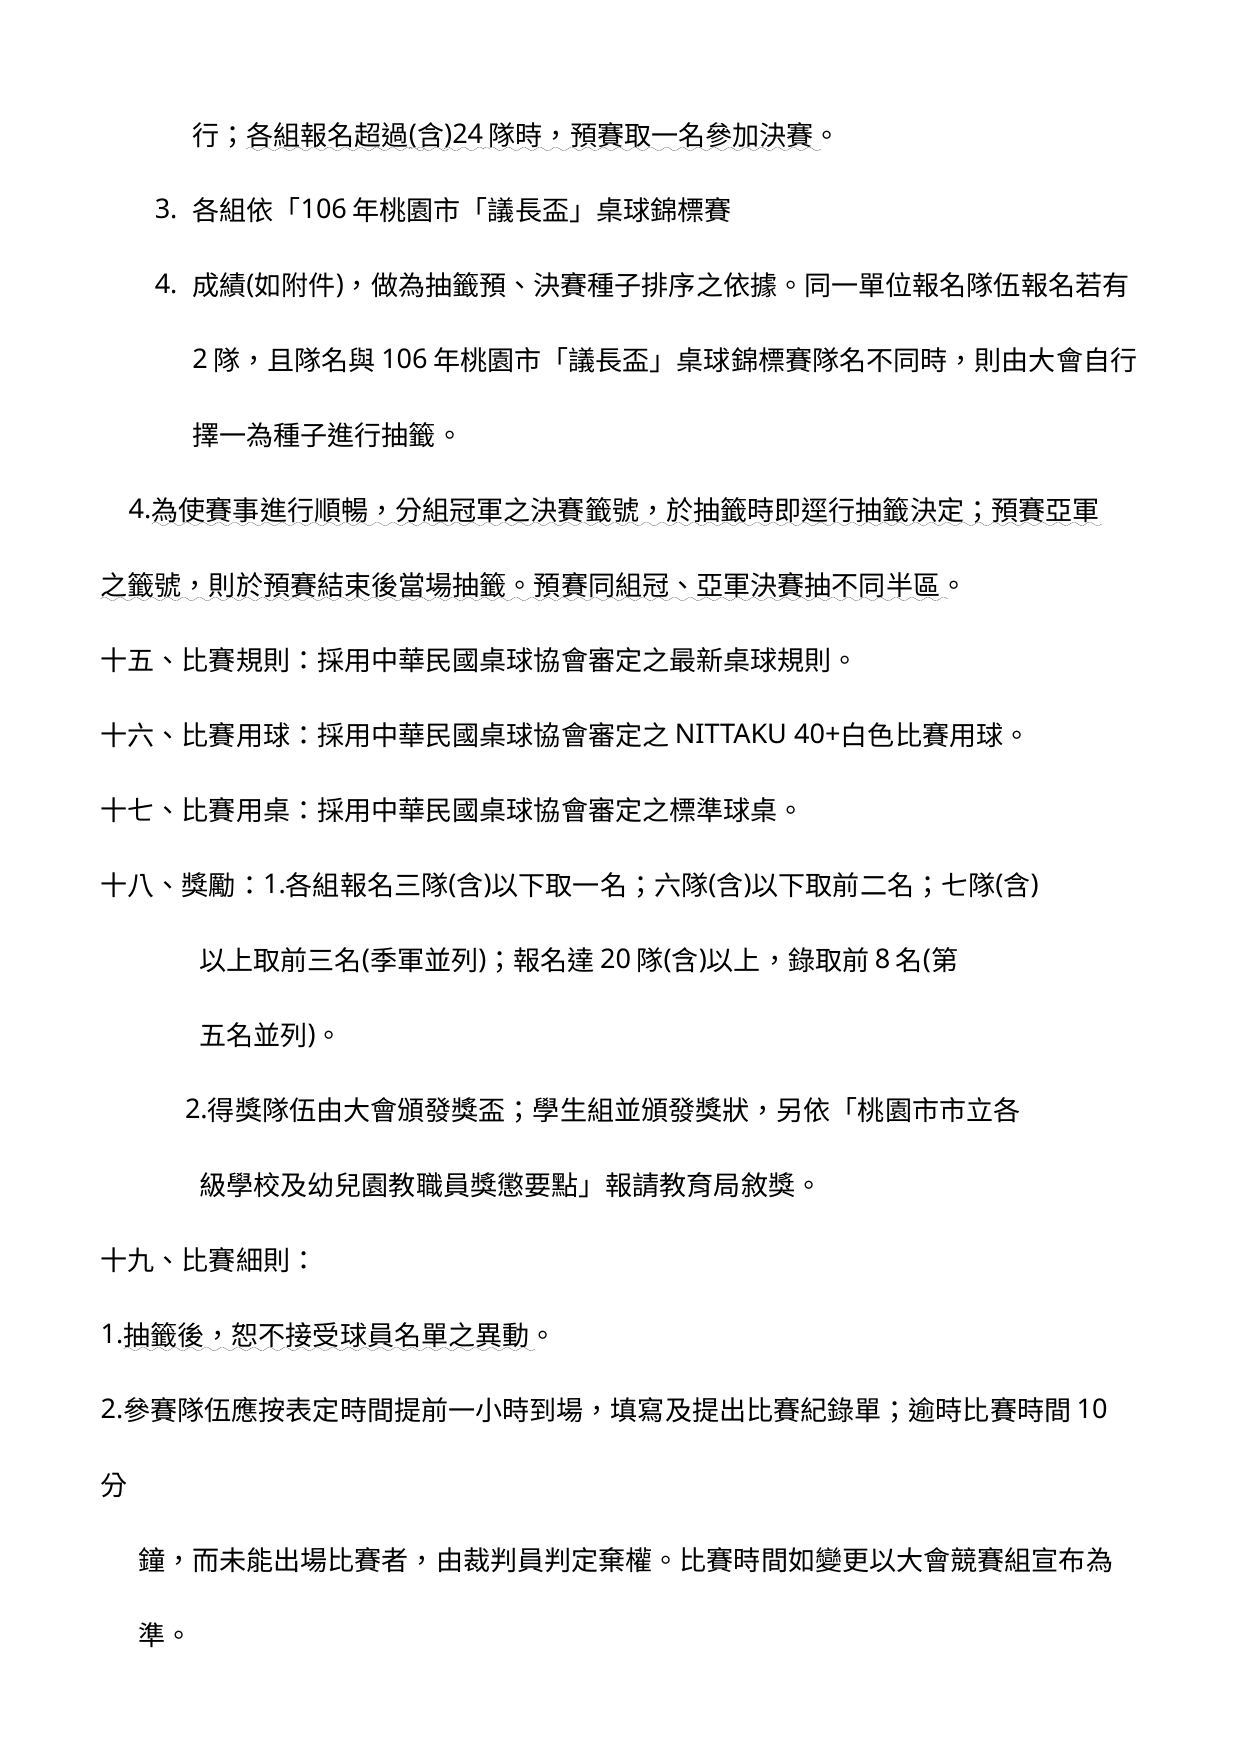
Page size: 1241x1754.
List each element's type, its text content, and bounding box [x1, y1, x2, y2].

list 鐘，而未能出場比賽者，由裁判員判定棄權。比賽時間如變更以大會競賽組宣布為準。 [138, 1514, 1140, 1664]
text 十六、比賽用球：採用中華民國桌球協會審定之NITTAKU 40+白色比賽用球。 [100, 689, 1140, 764]
text 五名並列)。 [100, 989, 1140, 1064]
list 行；各組報名超過(含)24隊時，預賽取一名參加決賽。 [154, 89, 1140, 164]
text 十八、獎勵：1.各組報名三隊(含)以下取一名；六隊(含)以下取前二名；七隊(含) [100, 839, 1140, 914]
list 成績(如附件)，做為抽籤預、決賽種子排序之依據。同一單位報名隊伍報名若有2隊，且隊名與106年桃園市「議長盃」桌球錦標賽隊名不同時，則由大會自行擇一為種子進行抽籤。 [154, 239, 1140, 464]
text 之籤號，則於預賽結束後當場抽籤。預賽同組冠、亞軍決賽抽不同半區。 [100, 539, 1140, 614]
text 級學校及幼兒園教職員獎懲要點」報請教育局敘獎。 [100, 1139, 1140, 1214]
text 十七、比賽用桌：採用中華民國桌球協會審定之標準球桌。 [100, 764, 1140, 839]
list 各組依「106年桃園市「議長盃」桌球錦標賽 [154, 164, 1140, 239]
text 2.得獎隊伍由大會頒發獎盃；學生組並頒發獎狀，另依「桃園市市立各 [100, 1064, 1140, 1139]
text 十九、比賽細則： [100, 1214, 1140, 1289]
text 以上取前三名(季軍並列)；報名達20隊(含)以上，錄取前8名(第 [100, 914, 1140, 989]
text 十五、比賽規則：採用中華民國桌球協會審定之最新桌球規則。 [100, 614, 1140, 689]
text 4.為使賽事進行順暢，分組冠軍之決賽籤號，於抽籤時即逕行抽籤決定；預賽亞軍 [100, 464, 1140, 539]
text 1.抽籤後，恕不接受球員名單之異動。 [100, 1289, 1140, 1364]
text 2.參賽隊伍應按表定時間提前一小時到場，填寫及提出比賽紀錄單；逾時比賽時間10分 [100, 1364, 1140, 1514]
